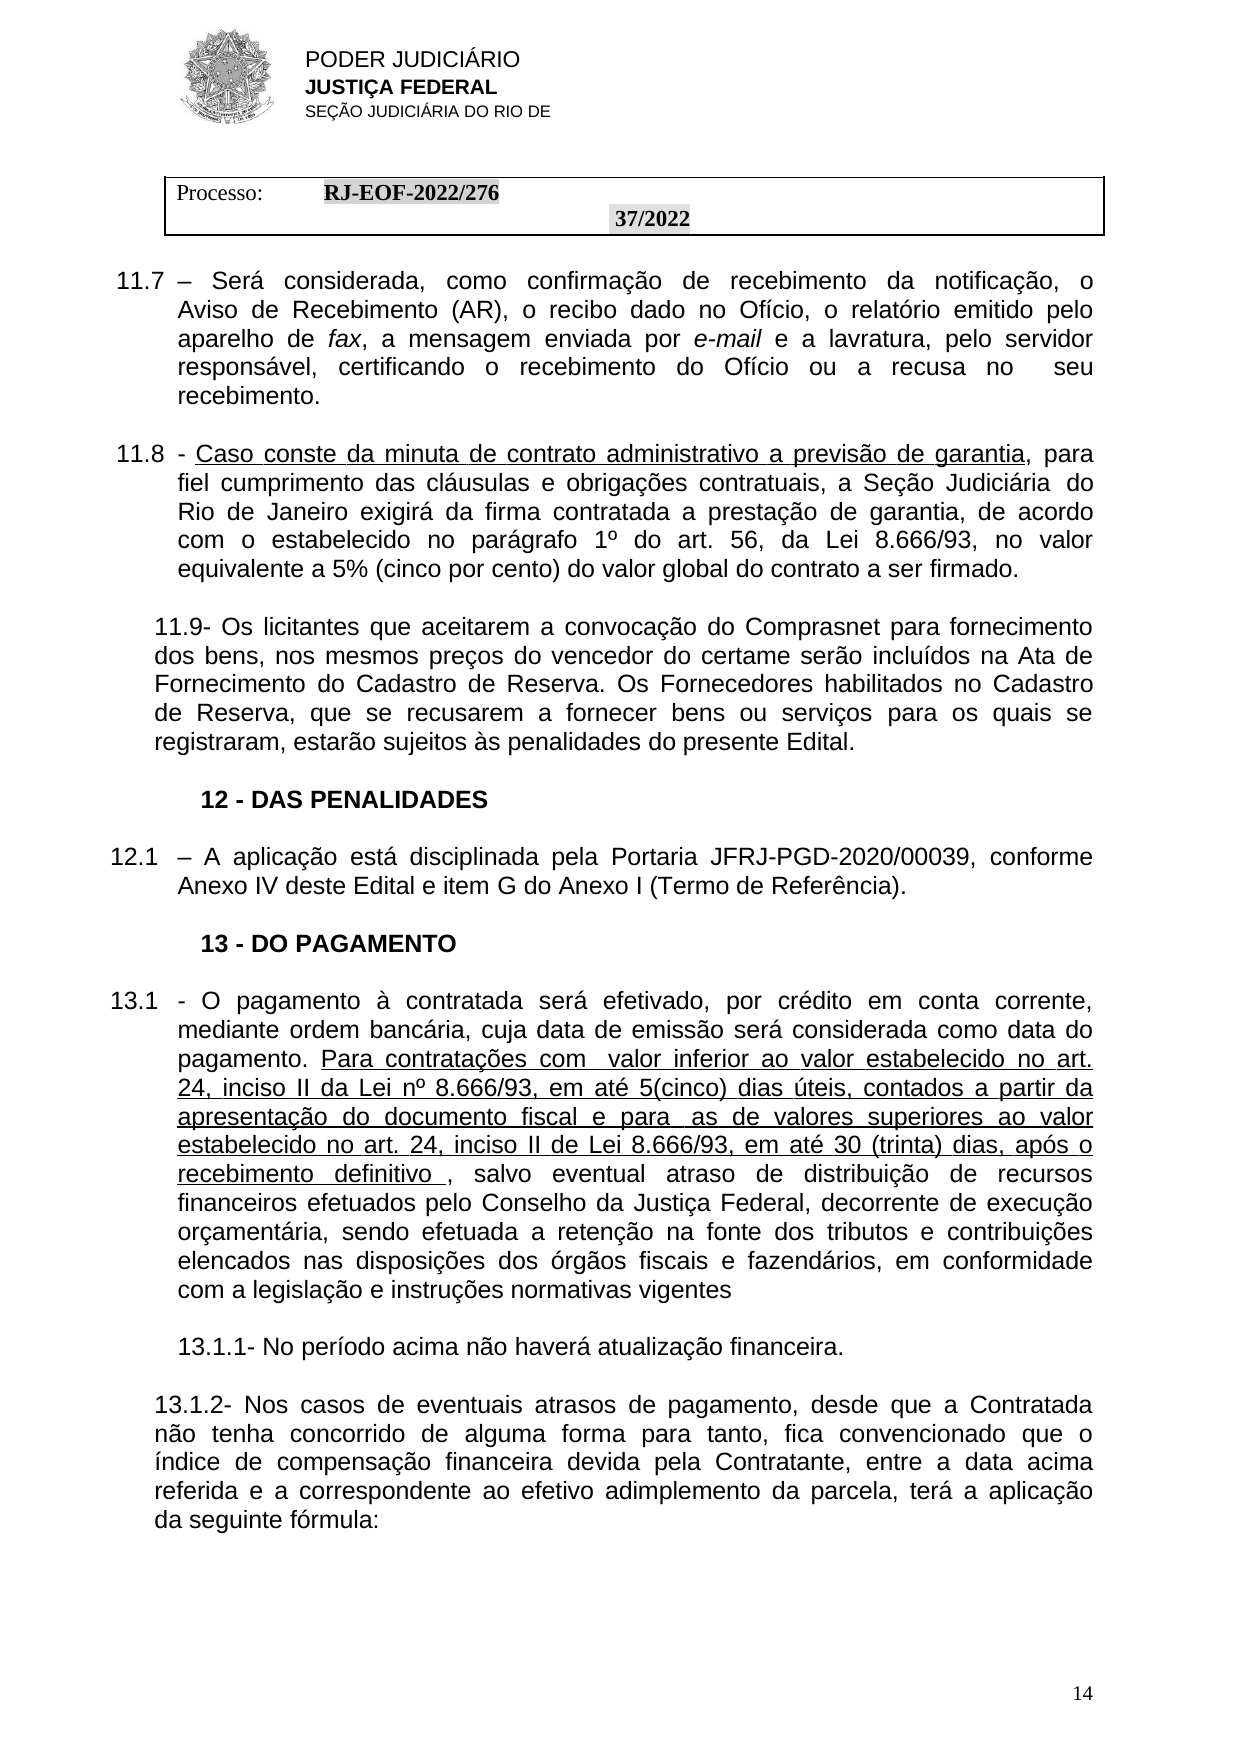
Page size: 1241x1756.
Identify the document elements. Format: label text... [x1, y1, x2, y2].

list – A aplicação está disciplinada pela Portaria JFRJ-PGD-2020/00039, conforme Anexo IV deste Edital e item G do Anexo I (Termo de Referência). [154, 842, 1094, 900]
list - O pagamento à contratada será efetivado, por crédito em conta corrente, mediante ordem bancária, cuja data de emissão será considerada como data do pagamento. Para contratações com valor inferior ao valor estabelecido no art. 24, inciso II da Lei nº 8.666/93, em até 5(cinco) dias úteis, contados a partir da apresentação do documento fiscal e para as de valores superiores ao valor estabelecido no art. 24, inciso II de Lei 8.666/93, em até 30 (trinta) dias, após o recebimento definitivo , salvo eventual atraso de distribuição de recursos financeiros efetuados pelo Conselho da Justiça Federal, decorrente de execução orçamentária, sendo efetuada a retenção na fonte dos tributos e contribuições elencados nas disposições dos órgãos fiscais e fazendários, em conformidade com a legislação e instruções normativas vigentes [154, 986, 1093, 1303]
list - Caso conste da minuta de contrato administrativo a previsão de garantia, para fiel cumprimento das cláusulas e obrigações contratuais, a Seção Judiciária do Rio de Janeiro exigirá da firma contratada a prestação de garantia, de acordo com o estabelecido no parágrafo 1º do art. 56, da Lei 8.666/93, no valor equivalente a 5% (cinco por cento) do valor global do contrato a ser firmado. [154, 439, 1094, 583]
text Modalidade: PREGÃO ELETRÔNICO no [1105, 176, 1116, 236]
text 11.9- Os licitantes que aceitarem a convocação do Comprasnet para fornecimento dos bens, nos mesmos preços do vencedor do certame serão incluídos na Ata de Fornecimento do Cadastro de Reserva. Os Fornecedores habilitados no Cadastro de Reserva, que se recusarem a fornecer bens ou serviços para os quais se registraram, estarão sujeitos às penalidades do presente Edital. [154, 612, 1093, 756]
table_header Processo: RJ-EOF-2022/276 [166, 178, 1103, 204]
table_cell [166, 204, 609, 218]
text 13.1.1- No período acima não haverá atualização financeira. [177, 1332, 1116, 1361]
list - DAS PENALIDADES [200, 785, 1116, 813]
list – Será considerada, como confirmação de recebimento da notificação, o Aviso de Recebimento (AR), o recibo dado no Ofício, o relatório emitido pelo aparelho de fax, a mensagem enviada por e-mail e a lavratura, pelo servidor responsável, certificando o recebimento do Ofício ou a recusa no seu recebimento. [154, 266, 1093, 410]
table_cell [690, 204, 1103, 234]
table_cell 37/2022 [609, 204, 690, 234]
text 13.1.2- Nos casos de eventuais atrasos de pagamento, desde que a Contratada não tenha concorrido de alguma forma para tanto, fica convencionado que o índice de compensação financeira devida pela Contratante, entre a data acima referida e a correspondente ao efetivo adimplemento da parcela, terá a aplicação da seguinte fórmula: [154, 1390, 1093, 1534]
list - DO PAGAMENTO [200, 928, 1116, 957]
table_cell [166, 218, 609, 234]
